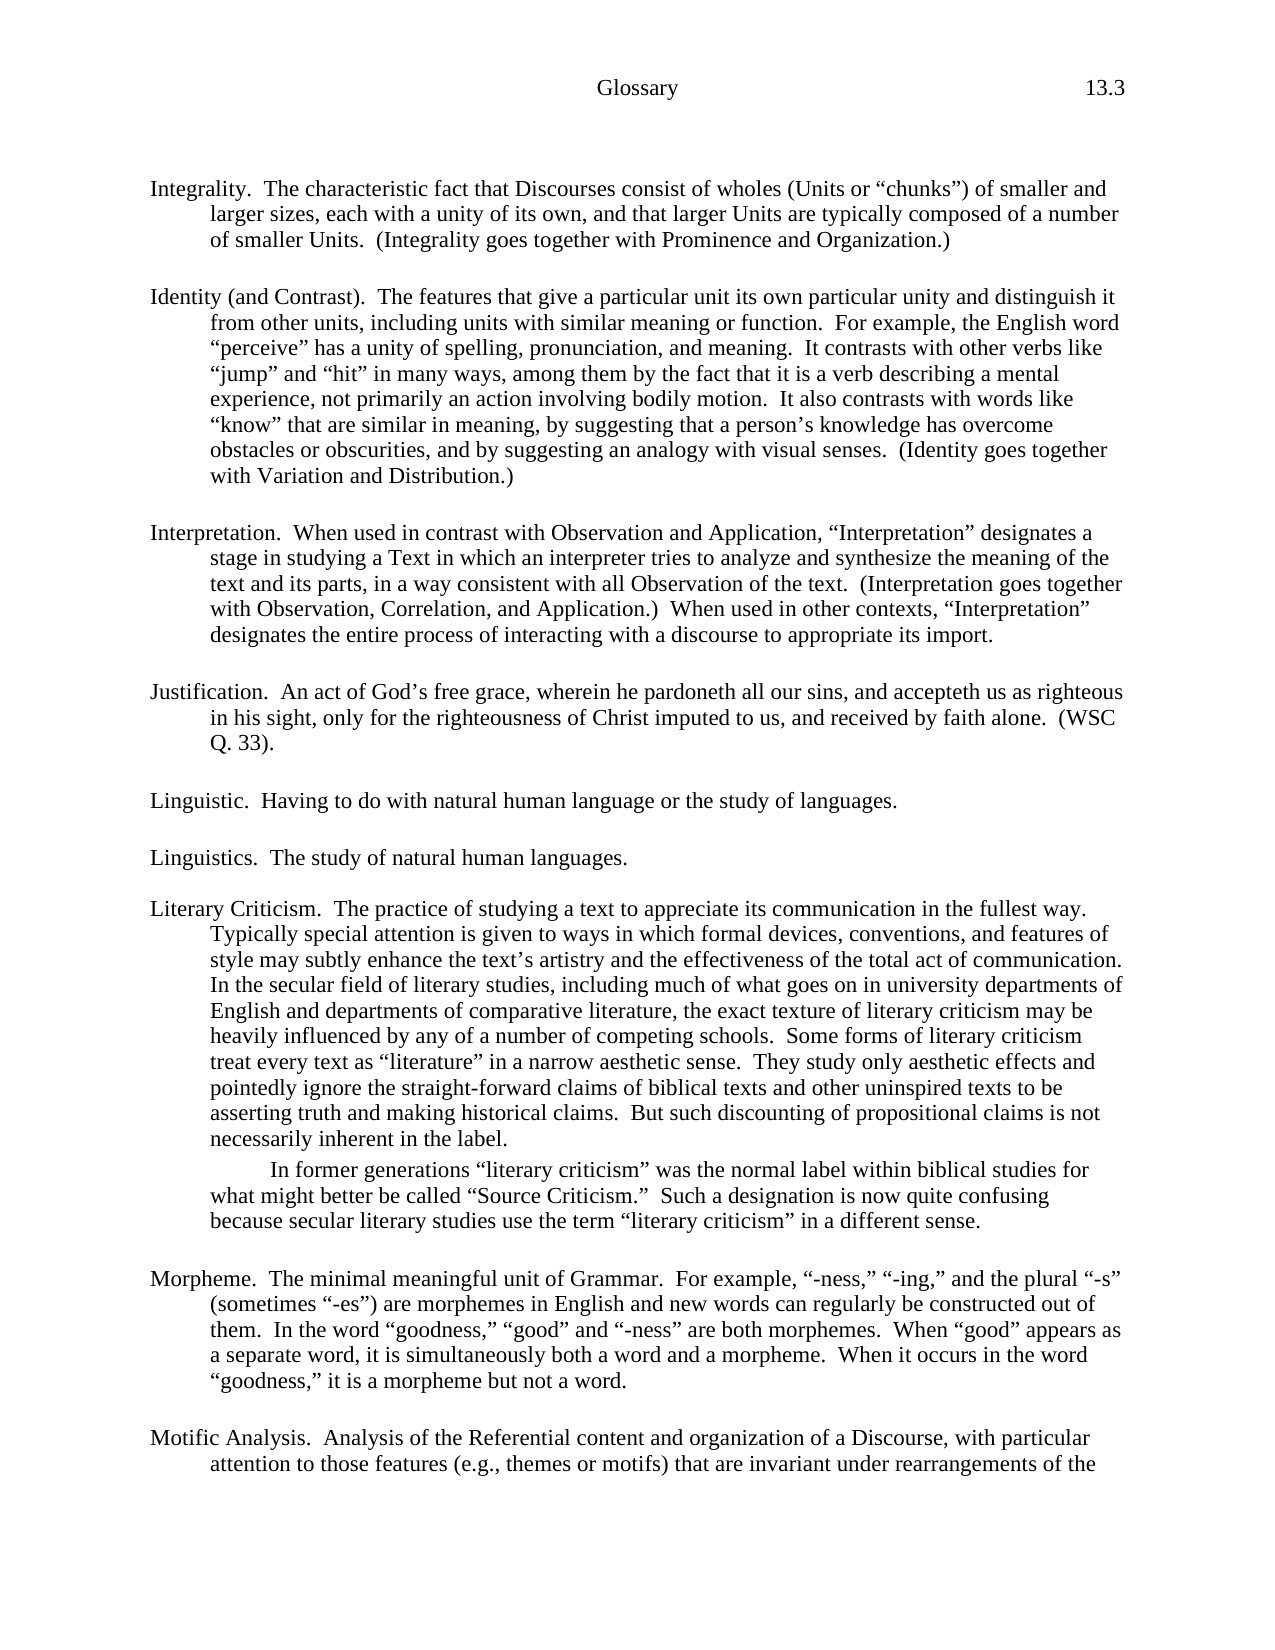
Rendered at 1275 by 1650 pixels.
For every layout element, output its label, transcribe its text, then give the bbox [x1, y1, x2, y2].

text Interpretation. When used in contrast with Observation and Application, “Interpretation” designates a stage in studying a Text in which an interpreter tries to analyze and synthesize the meaning of the text and its parts, in a way consistent with all Observation of the text. (Interpretation goes together with Observation, Correlation, and Application.) When used in other contexts, “Interpretation” designates the entire process of interacting with a discourse to appropriate its import. [150, 520, 1125, 647]
text Morpheme. The minimal meaningful unit of Grammar. For example, “-ness,” “-ing,” and the plural “-s” (sometimes “-es”) are morphemes in English and new words can regularly be constructed out of them. In the word “goodness,” “good” and “-ness” are both morphemes. When “good” appears as a separate word, it is simultaneously both a word and a morpheme. When it occurs in the word “goodness,” it is a morpheme but not a word. [150, 1266, 1125, 1393]
text Literary Criticism. The practice of studying a text to appreciate its communication in the fullest way. Typically special attention is given to ways in which formal devices, conventions, and features of style may subtly enhance the text’s artistry and the effectiveness of the total act of communication. In the secular field of literary studies, including much of what goes on in university departments of English and departments of comparative literature, the exact texture of literary criticism may be heavily influenced by any of a number of competing schools. Some forms of literary criticism treat every text as “literature” in a narrow aesthetic sense. They study only aesthetic effects and pointedly ignore the straight-forward claims of biblical texts and other uninspired texts to be asserting truth and making historical claims. But such discounting of propositional claims is not necessarily inherent in the label. [150, 896, 1125, 1151]
text Justification. An act of God’s free grace, wherein he pardoneth all our sins, and accepteth us as righteous in his sight, only for the righteousness of Christ imputed to us, and received by faith alone. (WSC Q. 33). [150, 679, 1125, 756]
text Linguistics. The study of natural human languages. [150, 845, 1125, 870]
text Motific Analysis. Analysis of the Referential content and organization of a Discourse, with particular attention to those features (e.g., themes or motifs) that are invariant under rearrangements of the [150, 1425, 1125, 1476]
text Linguistic. Having to do with natural human language or the study of languages. [150, 787, 1125, 813]
text Integrality. The characteristic fact that Discourses consist of wholes (Units or “chunks”) of smaller and larger sizes, each with a unity of its own, and that larger Units are typically composed of a number of smaller Units. (Integrality goes together with Prominence and Organization.) [150, 176, 1125, 252]
text Identity (and Contrast). The features that give a particular unit its own particular unity and distinguish it from other units, including units with similar meaning or function. For example, the English word “perceive” has a unity of spelling, pronunciation, and meaning. It contrasts with other verbs like “jump” and “hit” in many ways, among them by the fact that it is a verb describing a mental experience, not primarily an action involving bodily motion. It also contrasts with words like “know” that are similar in meaning, by suggesting that a person’s knowledge has overcome obstacles or obscurities, and by suggesting an analogy with visual senses. (Identity goes together with Variation and Distribution.) [150, 284, 1125, 488]
text In former generations “literary criticism” was the normal label within biblical studies for what might better be called “Source Criticism.” Such a designation is now quite confusing because secular literary studies use the term “literary criticism” in a different sense. [150, 1157, 1125, 1234]
